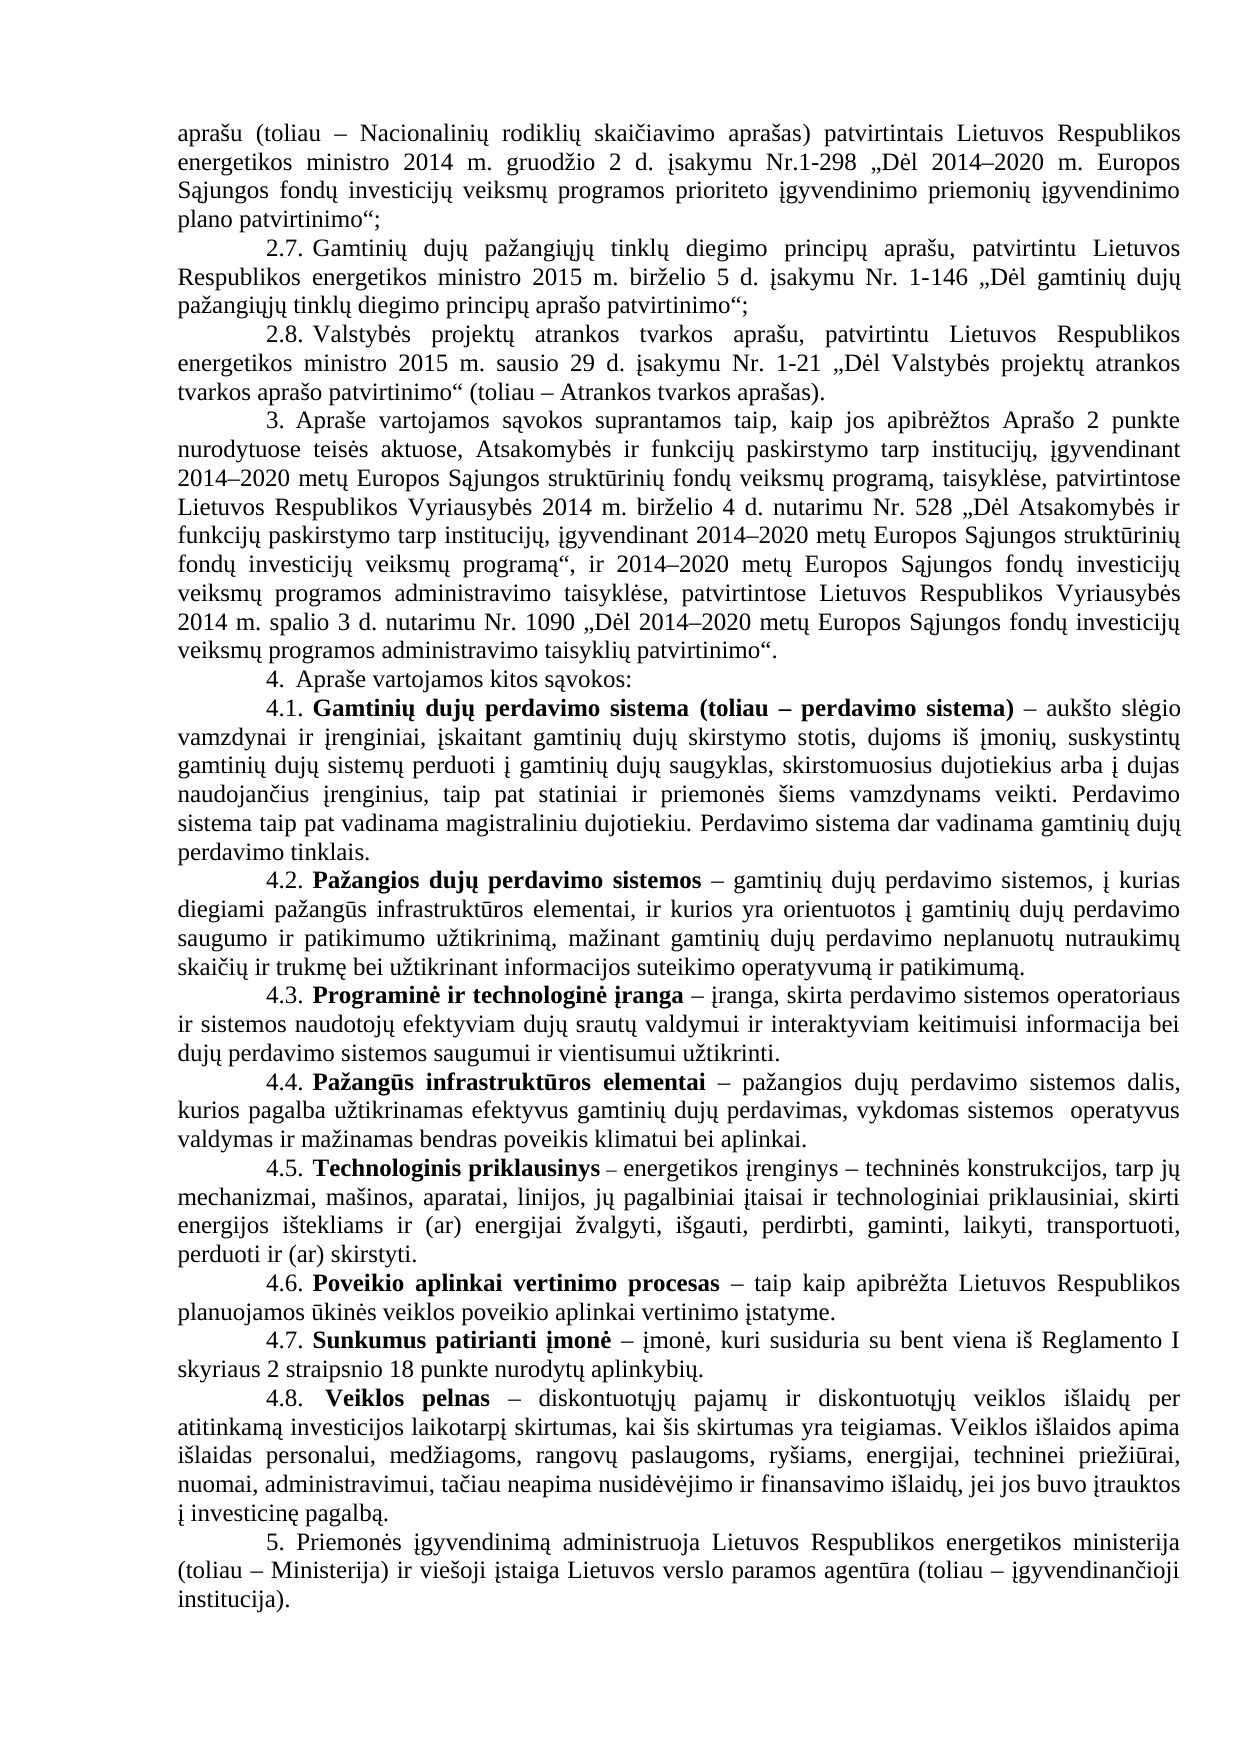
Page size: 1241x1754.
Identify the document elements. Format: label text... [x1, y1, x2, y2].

text 2.7. Gamtinių dujų pažangiųjų tinklų diegimo principų aprašu, patvirtintu Lietuvos Respublikos energetikos ministro 2015 m. birželio 5 d. įsakymu Nr. 1-146 „Dėl gamtinių dujų pažangiųjų tinklų diegimo principų aprašo patvirtinimo“; [177, 233, 1181, 319]
text aprašu (toliau – Nacionalinių rodiklių skaičiavimo aprašas) patvirtintais Lietuvos Respublikos energetikos ministro 2014 m. gruodžio 2 d. įsakymu Nr.1-298 „Dėl 2014–2020 m. Europos Sąjungos fondų investicijų veiksmų programos prioriteto įgyvendinimo priemonių įgyvendinimo plano patvirtinimo“; [177, 118, 1181, 233]
text 4.2. Pažangios dujų perdavimo sistemos – gamtinių dujų perdavimo sistemos, į kurias diegiami pažangūs infrastruktūros elementai, ir kurios yra orientuotos į gamtinių dujų perdavimo saugumo ir patikimumo užtikrinimą, mažinant gamtinių dujų perdavimo neplanuotų nutraukimų skaičių ir trukmę bei užtikrinant informacijos suteikimo operatyvumą ir patikimumą. [177, 866, 1181, 981]
text 4.3. Programinė ir technologinė įranga – įranga, skirta perdavimo sistemos operatoriaus ir sistemos naudotojų efektyviam dujų srautų valdymui ir interaktyviam keitimuisi informacija bei dujų perdavimo sistemos saugumui ir vientisumui užtikrinti. [177, 981, 1181, 1067]
text 4.1. Gamtinių dujų perdavimo sistema (toliau – perdavimo sistema) – aukšto slėgio vamzdynai ir įrenginiai, įskaitant gamtinių dujų skirstymo stotis, dujoms iš įmonių, suskystintų gamtinių dujų sistemų perduoti į gamtinių dujų saugyklas, skirstomuosius dujotiekius arba į dujas naudojančius įrenginius, taip pat statiniai ir priemonės šiems vamzdynams veikti. Perdavimo sistema taip pat vadinama magistraliniu dujotiekiu. Perdavimo sistema dar vadinama gamtinių dujų perdavimo tinklais. [177, 693, 1181, 866]
text 4.6. Poveikio aplinkai vertinimo procesas – taip kaip apibrėžta Lietuvos Respublikos planuojamos ūkinės veiklos poveikio aplinkai vertinimo įstatyme. [177, 1268, 1181, 1326]
text 4.5. Technologinis priklausinys – energetikos įrenginys – techninės konstrukcijos, tarp jų mechanizmai, mašinos, aparatai, linijos, jų pagalbiniai įtaisai ir technologiniai priklausiniai, skirti energijos ištekliams ir (ar) energijai žvalgyti, išgauti, perdirbti, gaminti, laikyti, transportuoti, perduoti ir (ar) skirstyti. [177, 1153, 1181, 1268]
text 4.8. Veiklos pelnas – diskontuotųjų pajamų ir diskontuotųjų veiklos išlaidų per atitinkamą investicijos laikotarpį skirtumas, kai šis skirtumas yra teigiamas. Veiklos išlaidos apima išlaidas personalui, medžiagoms, rangovų paslaugoms, ryšiams, energijai, techninei priežiūrai, nuomai, administravimui, tačiau neapima nusidėvėjimo ir finansavimo išlaidų, jei jos buvo įtrauktos į investicinę pagalbą. [177, 1383, 1181, 1527]
text 4. Apraše vartojamos kitos sąvokos: [177, 664, 1181, 693]
text 5. Priemonės įgyvendinimą administruoja Lietuvos Respublikos energetikos ministerija (toliau – Ministerija) ir viešoji įstaiga Lietuvos verslo paramos agentūra (toliau – įgyvendinančioji institucija). [177, 1527, 1181, 1613]
text 4.7. Sunkumus patirianti įmonė – įmonė, kuri susiduria su bent viena iš Reglamento I skyriaus 2 straipsnio 18 punkte nurodytų aplinkybių. [177, 1326, 1181, 1383]
text 4.4. Pažangūs infrastruktūros elementai – pažangios dujų perdavimo sistemos dalis, kurios pagalba užtikrinamas efektyvus gamtinių dujų perdavimas, vykdomas sistemos operatyvus valdymas ir mažinamas bendras poveikis klimatui bei aplinkai. [177, 1067, 1181, 1153]
text 2.8. Valstybės projektų atrankos tvarkos aprašu, patvirtintu Lietuvos Respublikos energetikos ministro 2015 m. sausio 29 d. įsakymu Nr. 1-21 „Dėl Valstybės projektų atrankos tvarkos aprašo patvirtinimo“ (toliau – Atrankos tvarkos aprašas). [177, 319, 1181, 406]
text 3. Apraše vartojamos sąvokos suprantamos taip, kaip jos apibrėžtos Aprašo 2 punkte nurodytuose teisės aktuose, Atsakomybės ir funkcijų paskirstymo tarp institucijų, įgyvendinant 2014–2020 metų Europos Sąjungos struktūrinių fondų veiksmų programą, taisyklėse, patvirtintose Lietuvos Respublikos Vyriausybės 2014 m. birželio 4 d. nutarimu Nr. 528 „Dėl Atsakomybės ir funkcijų paskirstymo tarp institucijų, įgyvendinant 2014–2020 metų Europos Sąjungos struktūrinių fondų investicijų veiksmų programą“, ir 2014–2020 metų Europos Sąjungos fondų investicijų veiksmų programos administravimo taisyklėse, patvirtintose Lietuvos Respublikos Vyriausybės 2014 m. spalio 3 d. nutarimu Nr. 1090 „Dėl 2014–2020 metų Europos Sąjungos fondų investicijų veiksmų programos administravimo taisyklių patvirtinimo“. [177, 406, 1181, 664]
